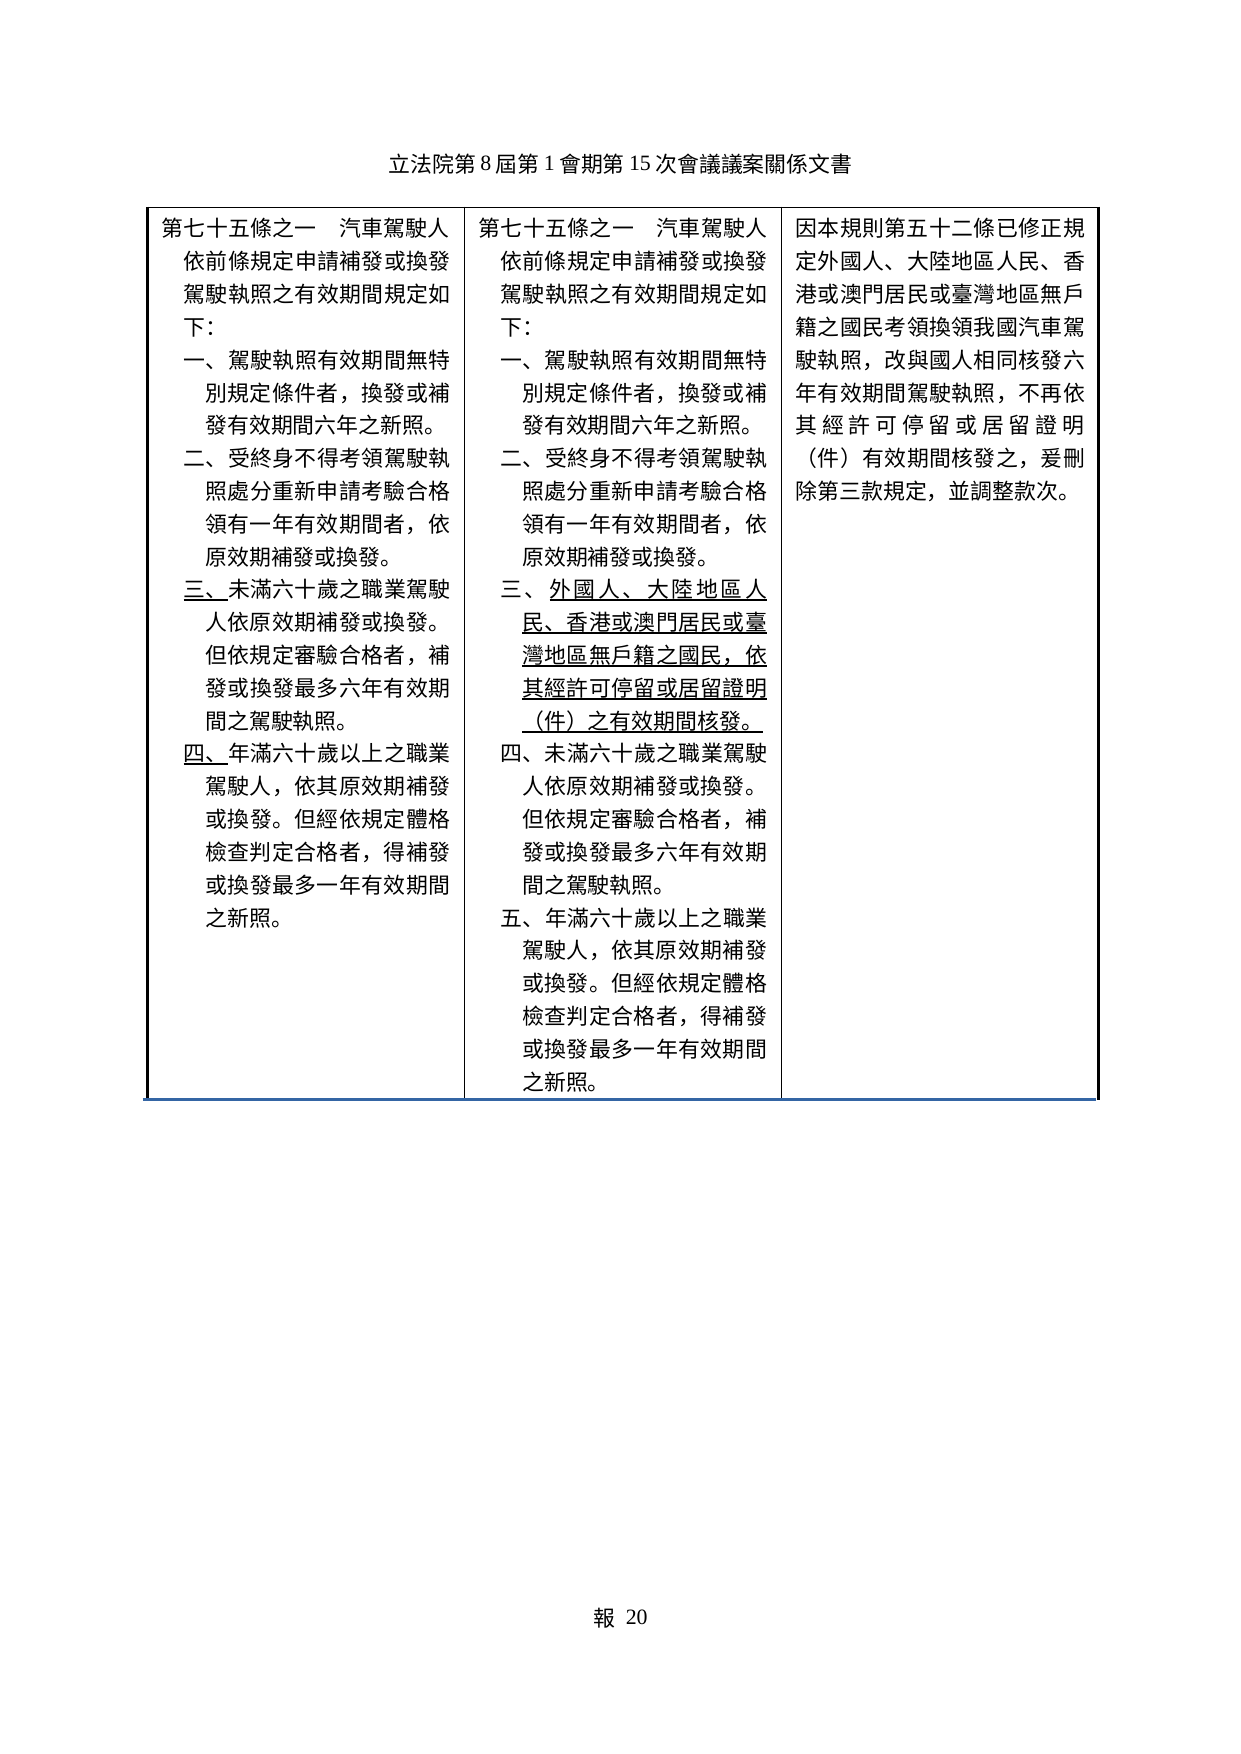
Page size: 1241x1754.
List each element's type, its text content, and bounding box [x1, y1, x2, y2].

table_cell 第七十五條之一 汽車駕駛人依前條規定申請補發或換發駕駛執照之有效期間規定如下： 一、駕駛執照有效期間無特別規定條件者，換發或補發有效期間六年之新照。 二、受終身不得考領駕駛執照處分重新申請考驗合格領有一年有效期間者，依原效期補發或換發。 三、未滿六十歲之職業駕駛人依原效期補發或換發。但依規定審驗合格者，補發或換發最多六年有效期間之駕駛執照。 四、年滿六十歲以上之職業駕駛人，依其原效期補發或換發。但經依規定體格檢查判定合格者，得補發或換發最多一年有效期間之新照。 [149, 208, 464, 1098]
table_cell 因本規則第五十二條已修正規定外國人、大陸地區人民、香港或澳門居民或臺灣地區無戶籍之國民考領換領我國汽車駕駛執照，改與國人相同核發六年有效期間駕駛執照，不再依其經許可停留或居留證明（件）有效期間核發之，爰刪除第三款規定，並調整款次。 [782, 208, 1097, 1099]
table_cell 第七十五條之一 汽車駕駛人依前條規定申請補發或換發駕駛執照之有效期間規定如下： 一、駕駛執照有效期間無特別規定條件者，換發或補發有效期間六年之新照。 二、受終身不得考領駕駛執照處分重新申請考驗合格領有一年有效期間者，依原效期補發或換發。 三、外國人、大陸地區人民、香港或澳門居民或臺灣地區無戶籍之國民，依其經許可停留或居留證明（件）之有效期間核發。 四、未滿六十歲之職業駕駛人依原效期補發或換發。但依規定審驗合格者，補發或換發最多六年有效期間之駕駛執照。 五、年滿六十歲以上之職業駕駛人，依其原效期補發或換發。但經依規定體格檢查判定合格者，得補發或換發最多一年有效期間之新照。 [465, 208, 781, 1098]
